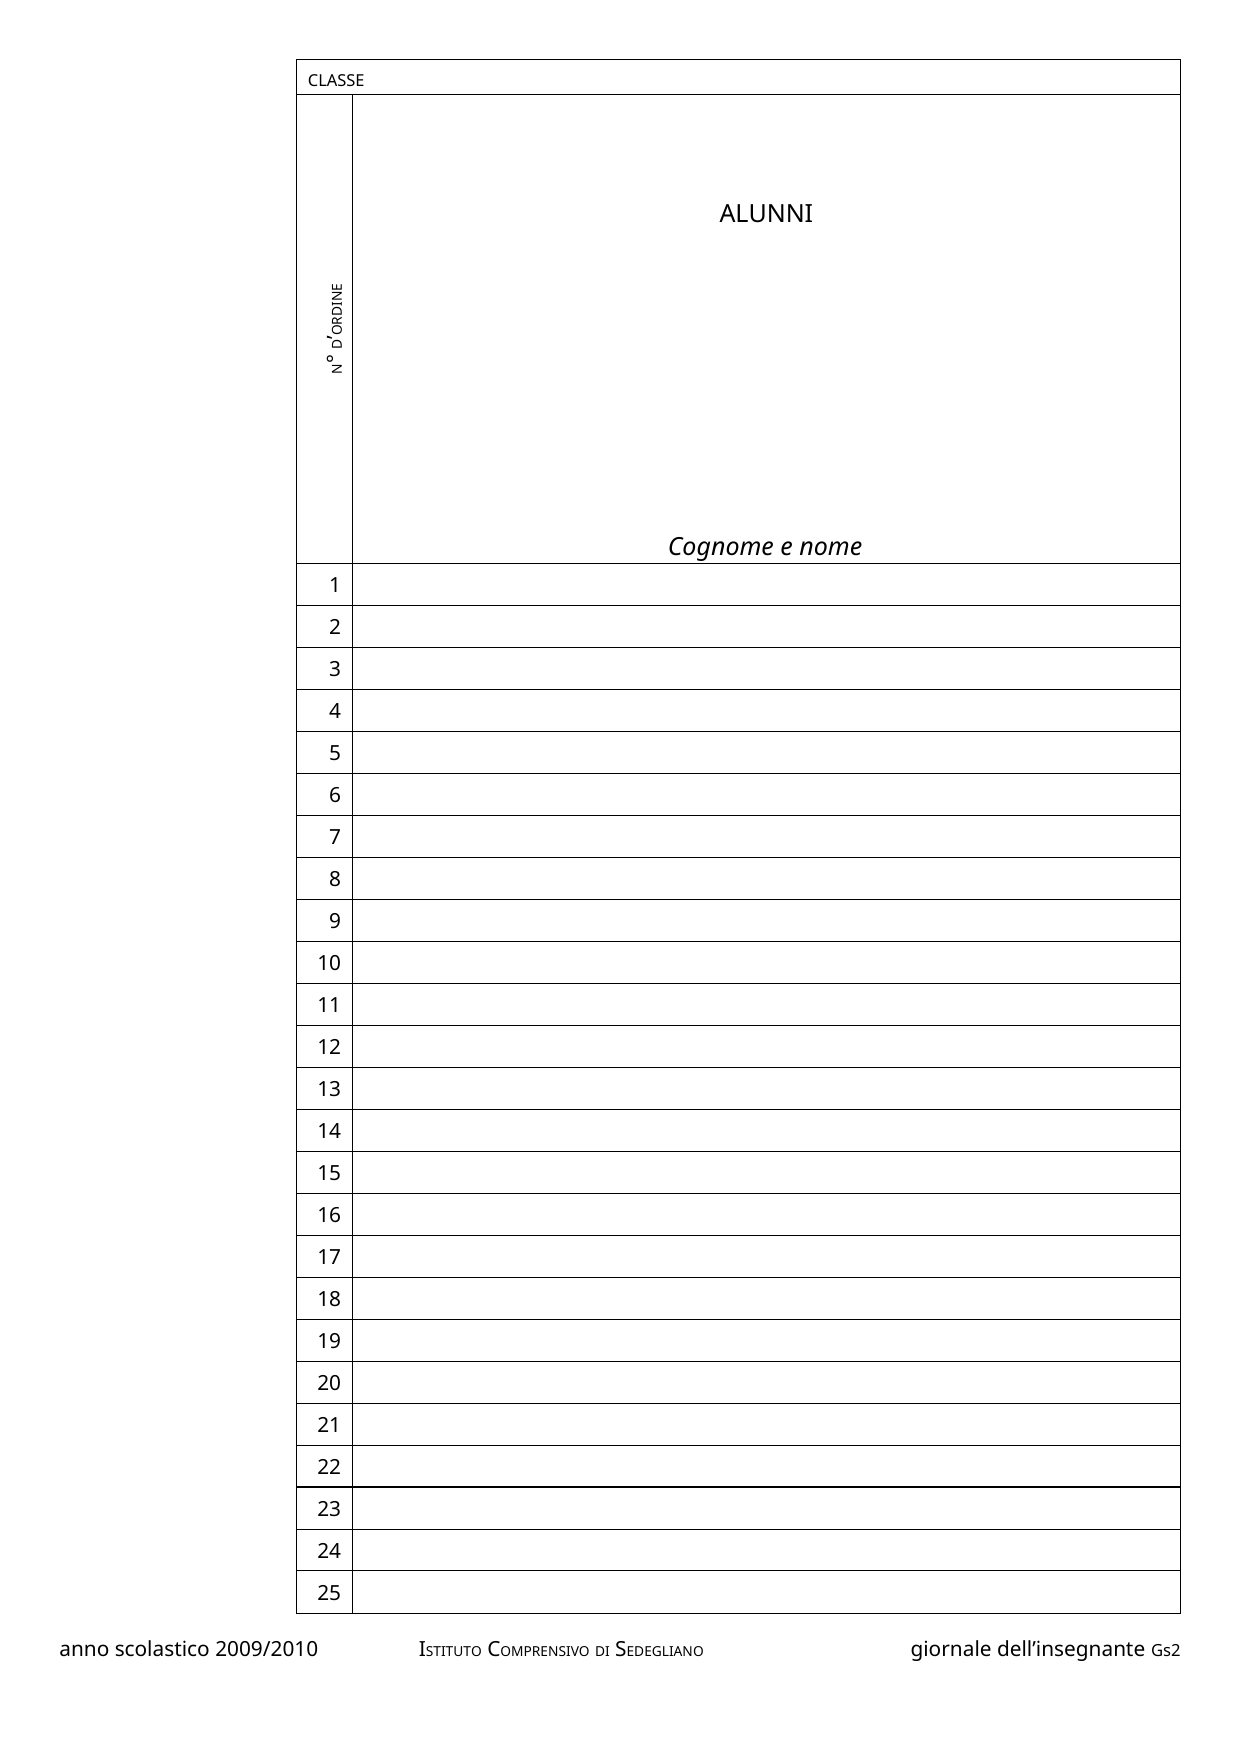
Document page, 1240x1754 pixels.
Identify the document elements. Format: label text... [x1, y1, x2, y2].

table_cell [353, 774, 1180, 815]
table_cell [353, 1152, 1180, 1193]
table_cell 25 [297, 1571, 352, 1612]
table_cell [353, 1488, 1180, 1528]
table_cell 1 [297, 564, 352, 605]
table_cell 10 [297, 942, 352, 983]
table_cell 16 [297, 1194, 352, 1234]
table_cell 22 [297, 1446, 352, 1486]
table_cell 13 [297, 1068, 352, 1109]
table_cell 21 [297, 1404, 352, 1444]
table_cell [353, 732, 1180, 773]
table_header [441, 60, 1180, 94]
table_cell [353, 816, 1180, 857]
table_cell 23 [297, 1488, 352, 1528]
table_cell 2 [297, 606, 352, 647]
table_cell [353, 690, 1180, 731]
table_cell [353, 942, 1180, 983]
table_cell Cognome e nome [353, 330, 1180, 563]
table_cell 12 [297, 1026, 352, 1067]
table_header classe [297, 60, 441, 94]
table_cell n° d’ordine [297, 95, 352, 563]
table_cell ALUNNI [353, 95, 1180, 329]
table_cell [353, 1236, 1180, 1277]
table_cell [353, 1571, 1180, 1612]
table_cell 8 [297, 858, 352, 899]
table_cell [353, 1110, 1180, 1151]
table_cell [353, 858, 1180, 899]
table_cell 6 [297, 774, 352, 815]
table_cell [353, 1530, 1180, 1570]
table_cell [353, 1026, 1180, 1067]
table_cell 17 [297, 1236, 352, 1277]
table_cell 24 [297, 1530, 352, 1570]
table_cell [353, 564, 1180, 605]
table_cell [353, 900, 1180, 941]
table_cell 19 [297, 1320, 352, 1361]
table_cell 7 [297, 816, 352, 857]
table_cell 15 [297, 1152, 352, 1193]
table_cell 3 [297, 648, 352, 689]
table_cell [353, 1278, 1180, 1318]
table_cell 5 [297, 732, 352, 773]
table_cell [353, 1068, 1180, 1109]
table_cell 14 [297, 1110, 352, 1151]
table_cell [353, 1320, 1180, 1361]
table_cell 18 [297, 1278, 352, 1318]
table_cell [353, 1404, 1180, 1444]
table_cell [353, 648, 1180, 689]
table_cell 20 [297, 1362, 352, 1402]
table_cell 4 [297, 690, 352, 731]
table_cell [353, 984, 1180, 1025]
table_cell 9 [297, 900, 352, 941]
table_cell [353, 1362, 1180, 1402]
table_cell [353, 606, 1180, 647]
table_cell [353, 1194, 1180, 1234]
table_cell 11 [297, 984, 352, 1025]
table_cell [353, 1446, 1180, 1486]
